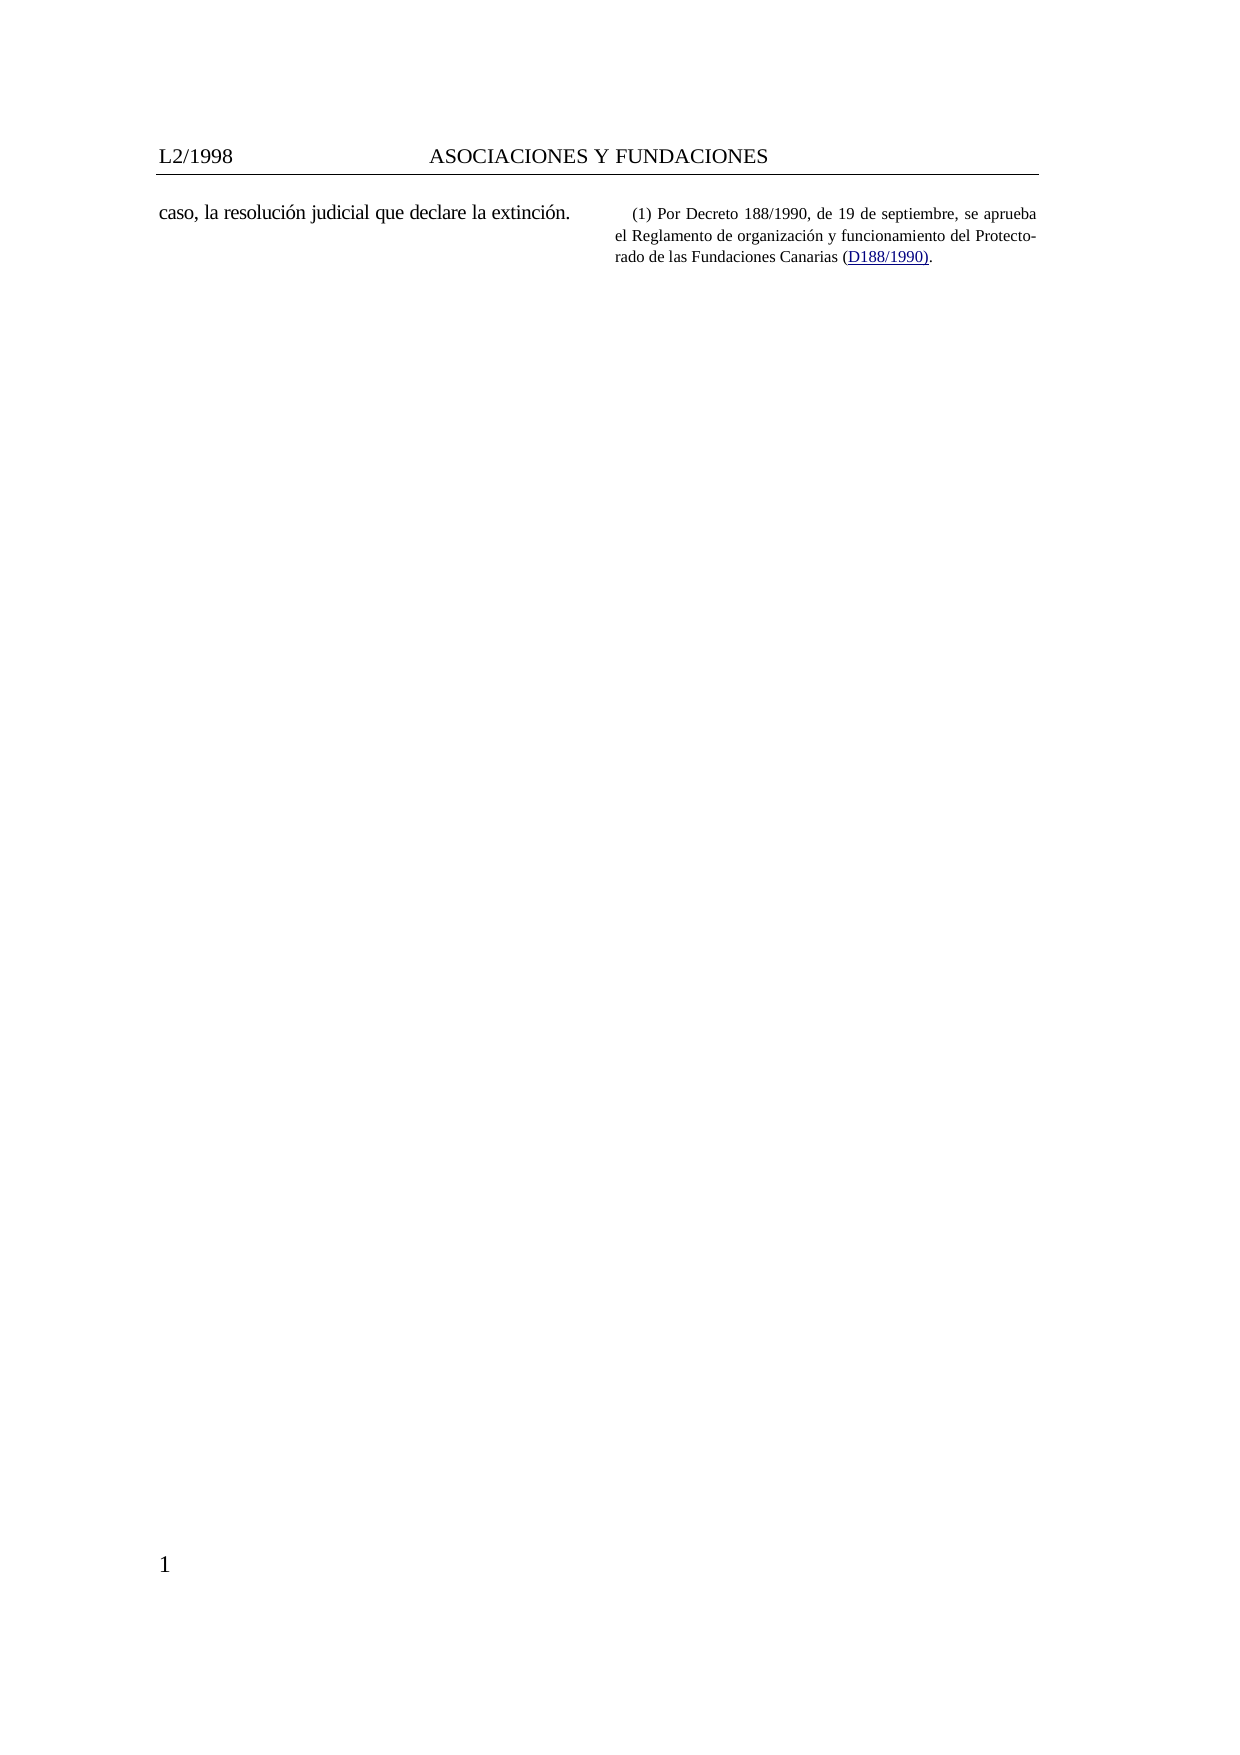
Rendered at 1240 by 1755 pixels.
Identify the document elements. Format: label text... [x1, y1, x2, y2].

text (1) Por Decreto 188/1990, de 19 de septiembre, se aprueba el Reglamento de organización y funcionamiento del Protecto- rado de las Fundaciones Canarias (D188/1990). [615, 204, 1037, 266]
text caso, la resolución judicial que declare la extinción. [159, 202, 584, 224]
